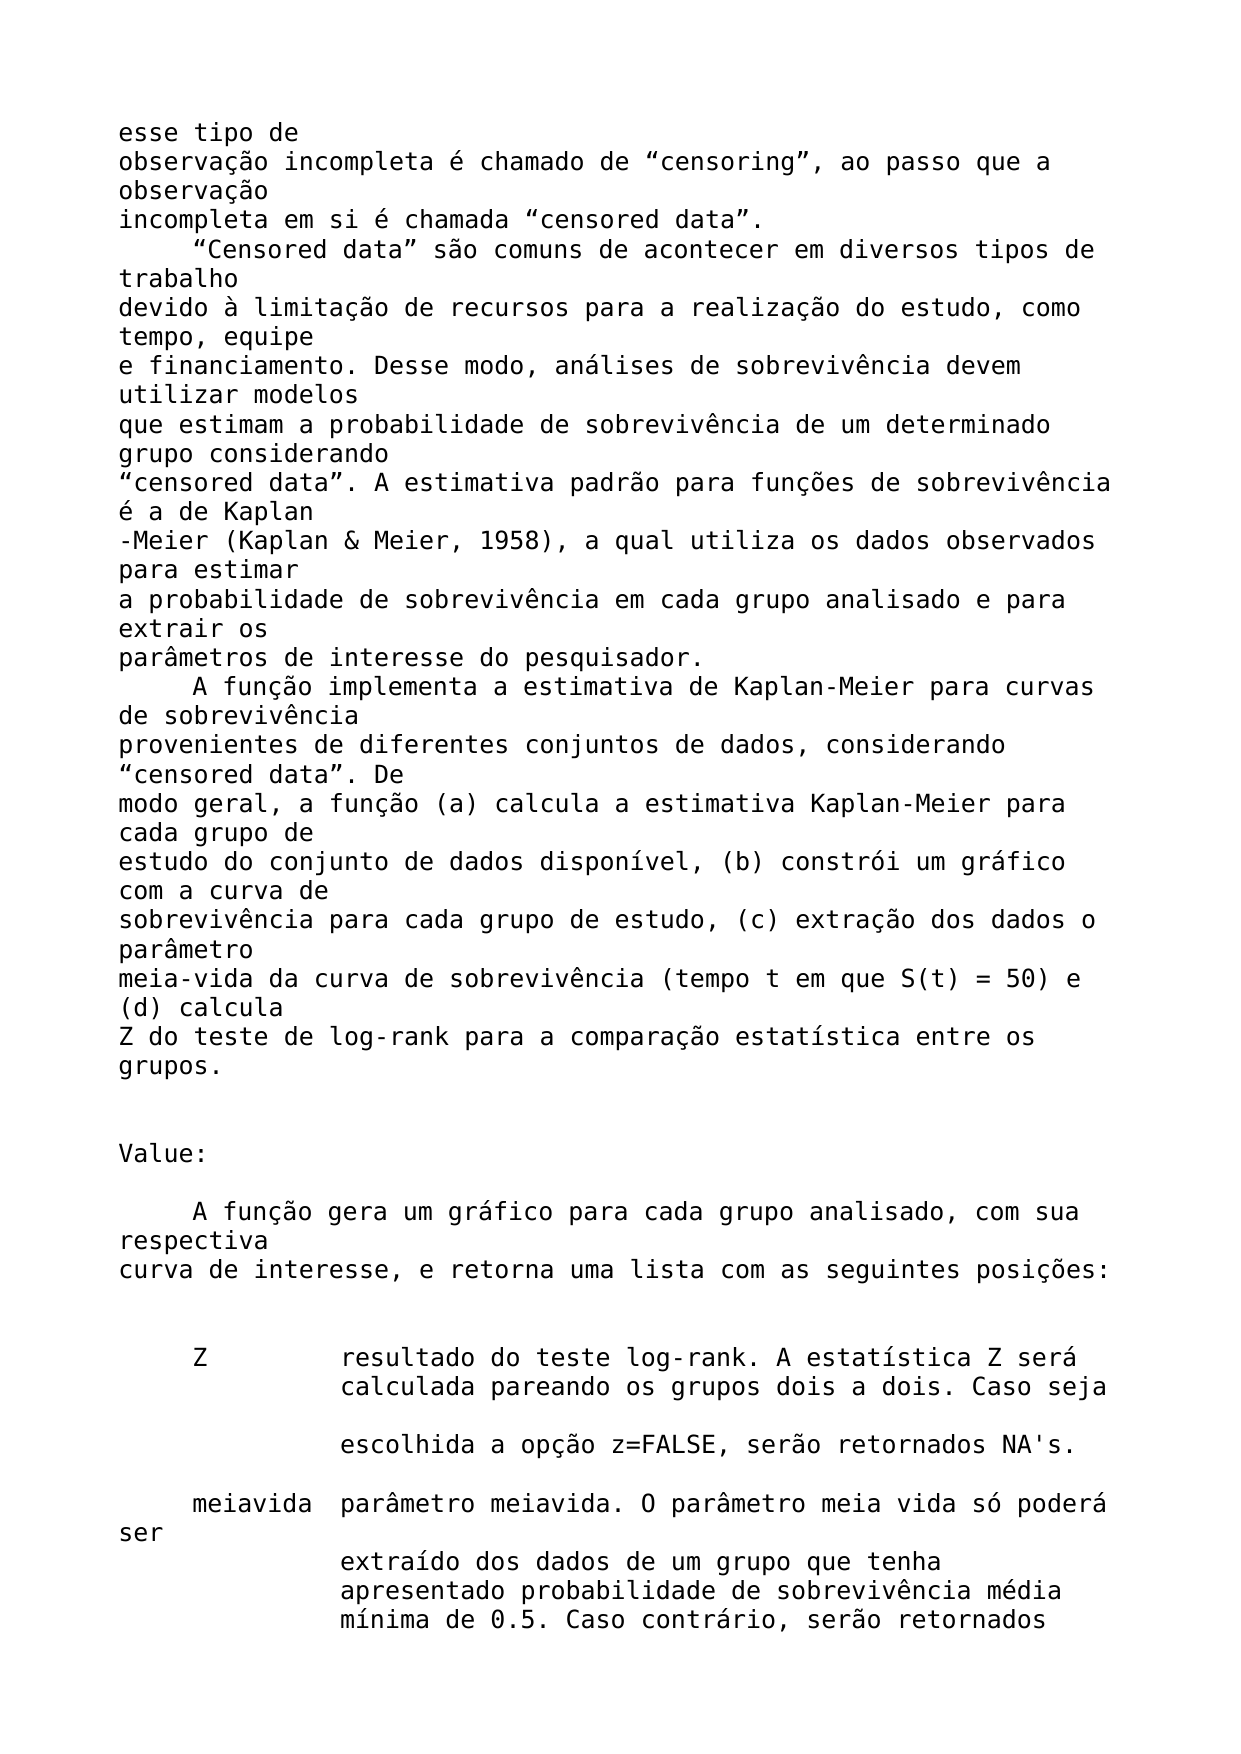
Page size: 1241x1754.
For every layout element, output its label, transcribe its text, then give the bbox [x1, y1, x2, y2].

text esse tipo de observação incompleta é chamado de “censoring”, ao passo que a observação incompleta em si é chamada “censored data”. “Censored data” são comuns de acontecer em diversos tipos de trabalho devido à limitação de recursos para a realização do estudo, como tempo, equipe e financiamento. Desse modo, análises de sobrevivência devem utilizar modelos que estimam a probabilidade de sobrevivência de um determinado grupo considerando “censored data”. A estimativa padrão para funções de sobrevivência é a de Kaplan -Meier (Kaplan & Meier, 1958), a qual utiliza os dados observados para estimar a probabilidade de sobrevivência em cada grupo analisado e para extrair os parâmetros de interesse do pesquisador. A função implementa a estimativa de Kaplan-Meier para curvas de sobrevivência provenientes de diferentes conjuntos de dados, considerando “censored data”. De modo geral, a função (a) calcula a estimativa Kaplan-Meier para cada grupo de estudo do conjunto de dados disponível, (b) constrói um gráfico com a curva de sobrevivência para cada grupo de estudo, (c) extração dos dados o parâmetro meia-vida da curva de sobrevivência (tempo t em que S(t) = 50) e (d) calcula Z do teste de log-rank para a comparação estatística entre os grupos. Value: A função gera um gráfico para cada grupo analisado, com sua respectiva curva de interesse, e retorna uma lista com as seguintes posições: Z resultado do teste log-rank. A estatística Z será calculada pareando os grupos dois a dois. Caso seja escolhida a opção z=FALSE, serão retornados NA's. meiavida parâmetro meiavida. O parâmetro meia vida só poderá ser extraído dos dados de um grupo que tenha apresentado probabilidade de sobrevivência média mínima de 0.5. Caso contrário, serão retornados [118, 118, 1122, 1635]
